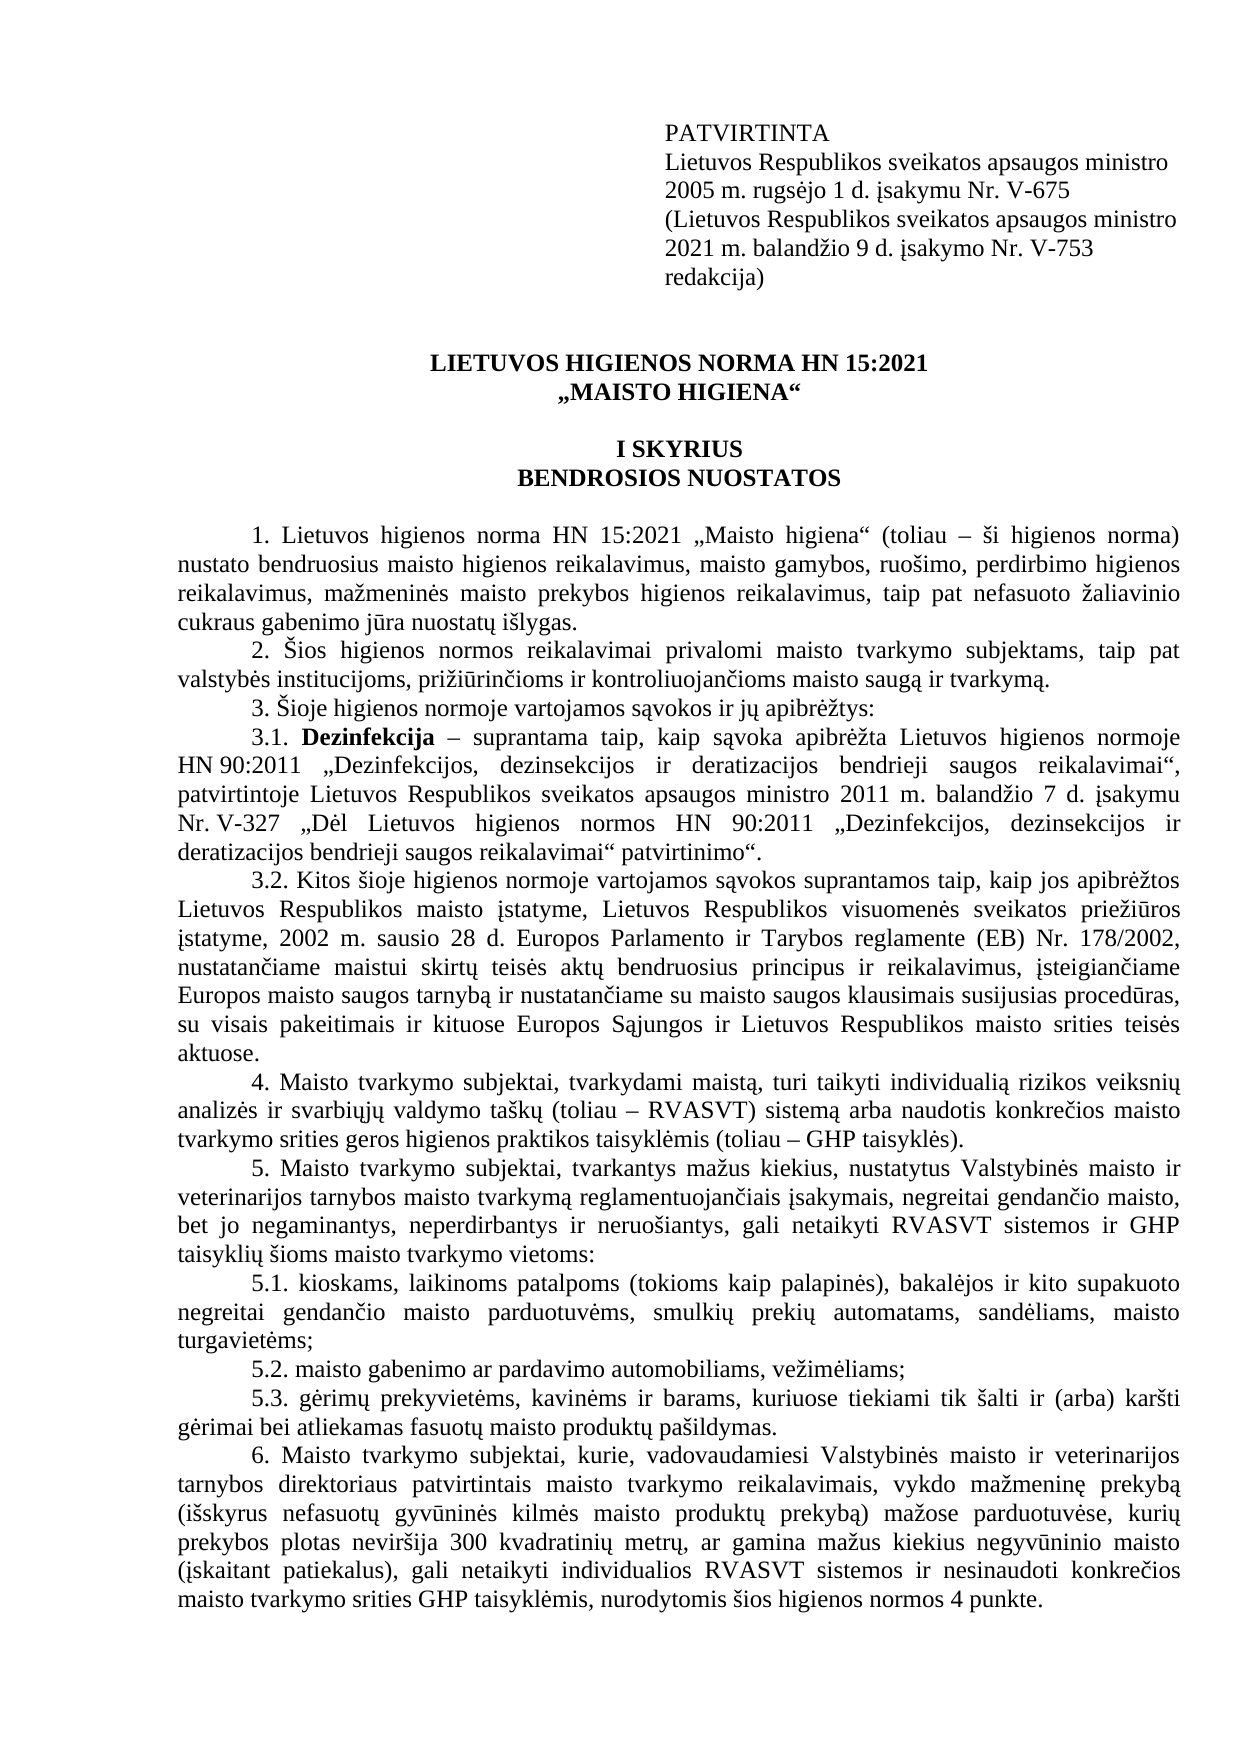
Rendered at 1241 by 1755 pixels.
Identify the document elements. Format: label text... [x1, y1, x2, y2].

text BENDROSIOS NUOSTATOS [177, 463, 1181, 492]
text 4. Maisto tvarkymo subjektai, tvarkydami maistą, turi taikyti individualią rizikos veiksnių analizės ir svarbiųjų valdymo taškų (toliau – RVASVT) sistemą arba naudotis konkrečios maisto tvarkymo srities geros higienos praktikos taisyklėmis (toliau – GHP taisyklės). [177, 1067, 1181, 1153]
text 3.1. Dezinfekcija – suprantama taip, kaip sąvoka apibrėžta Lietuvos higienos normoje HN 90:2011 „Dezinfekcijos, dezinsekcijos ir deratizacijos bendrieji saugos reikalavimai“, patvirtintoje Lietuvos Respublikos sveikatos apsaugos ministro 2011 m. balandžio 7 d. įsakymu Nr. V-327 „Dėl Lietuvos higienos normos HN 90:2011 „Dezinfekcijos, dezinsekcijos ir deratizacijos bendrieji saugos reikalavimai“ patvirtinimo“. [177, 722, 1181, 866]
text Lietuvos Respublikos sveikatos apsaugos ministro [664, 147, 1181, 176]
text redakcija) [664, 262, 1181, 291]
text 2021 m. balandžio 9 d. įsakymo Nr. V-753 [664, 233, 1181, 262]
text 6. Maisto tvarkymo subjektai, kurie, vadovaudamiesi Valstybinės maisto ir veterinarijos tarnybos direktoriaus patvirtintais maisto tvarkymo reikalavimais, vykdo mažmeninę prekybą (išskyrus nefasuotų gyvūninės kilmės maisto produktų prekybą) mažose parduotuvėse, kurių prekybos plotas neviršija 300 kvadratinių metrų, ar gamina mažus kiekius negyvūninio maisto (įskaitant patiekalus), gali netaikyti individualios RVASVT sistemos ir nesinaudoti konkrečios maisto tvarkymo srities GHP taisyklėmis, nurodytomis šios higienos normos 4 punkte. [177, 1441, 1181, 1613]
text LIETUVOS HIGIENOS NORMA HN 15:2021 [177, 348, 1181, 377]
text 5.1. kioskams, laikinoms patalpoms (tokioms kaip palapinės), bakalėjos ir kito supakuoto negreitai gendančio maisto parduotuvėms, smulkių prekių automatams, sandėliams, maisto turgavietėms; [177, 1268, 1181, 1354]
text 2005 m. rugsėjo 1 d. įsakymu Nr. V-675 [664, 176, 1181, 204]
text „MAISTO HIGIENA“ [177, 377, 1181, 406]
text 1. Lietuvos higienos norma HN 15:2021 „Maisto higiena“ (toliau – ši higienos norma) nustato bendruosius maisto higienos reikalavimus, maisto gamybos, ruošimo, perdirbimo higienos reikalavimus, mažmeninės maisto prekybos higienos reikalavimus, taip pat nefasuoto žaliavinio cukraus gabenimo jūra nuostatų išlygas. [177, 521, 1181, 636]
text 3.2. Kitos šioje higienos normoje vartojamos sąvokos suprantamos taip, kaip jos apibrėžtos Lietuvos Respublikos maisto įstatyme, Lietuvos Respublikos visuomenės sveikatos priežiūros įstatyme, 2002 m. sausio 28 d. Europos Parlamento ir Tarybos reglamente (EB) Nr. 178/2002, nustatančiame maistui skirtų teisės aktų bendruosius principus ir reikalavimus, įsteigiančiame Europos maisto saugos tarnybą ir nustatančiame su maisto saugos klausimais susijusias procedūras, su visais pakeitimais ir kituose Europos Sąjungos ir Lietuvos Respublikos maisto srities teisės aktuose. [177, 866, 1181, 1067]
text I SKYRIUS [177, 434, 1181, 463]
text 5.3. gėrimų prekyvietėms, kavinėms ir barams, kuriuose tiekiami tik šalti ir (arba) karšti gėrimai bei atliekamas fasuotų maisto produktų pašildymas. [177, 1383, 1181, 1441]
text 5. Maisto tvarkymo subjektai, tvarkantys mažus kiekius, nustatytus Valstybinės maisto ir veterinarijos tarnybos maisto tvarkymą reglamentuojančiais įsakymais, negreitai gendančio maisto, bet jo negaminantys, neperdirbantys ir neruošiantys, gali netaikyti RVASVT sistemos ir GHP taisyklių šioms maisto tvarkymo vietoms: [177, 1153, 1181, 1268]
text 3. Šioje higienos normoje vartojamos sąvokos ir jų apibrėžtys: [177, 693, 1181, 722]
text PATVIRTINTA [664, 118, 1181, 147]
text 5.2. maisto gabenimo ar pardavimo automobiliams, vežimėliams; [177, 1354, 1181, 1383]
text (Lietuvos Respublikos sveikatos apsaugos ministro [664, 204, 1181, 233]
text 2. Šios higienos normos reikalavimai privalomi maisto tvarkymo subjektams, taip pat valstybės institucijoms, prižiūrinčioms ir kontroliuojančioms maisto saugą ir tvarkymą. [177, 636, 1181, 693]
